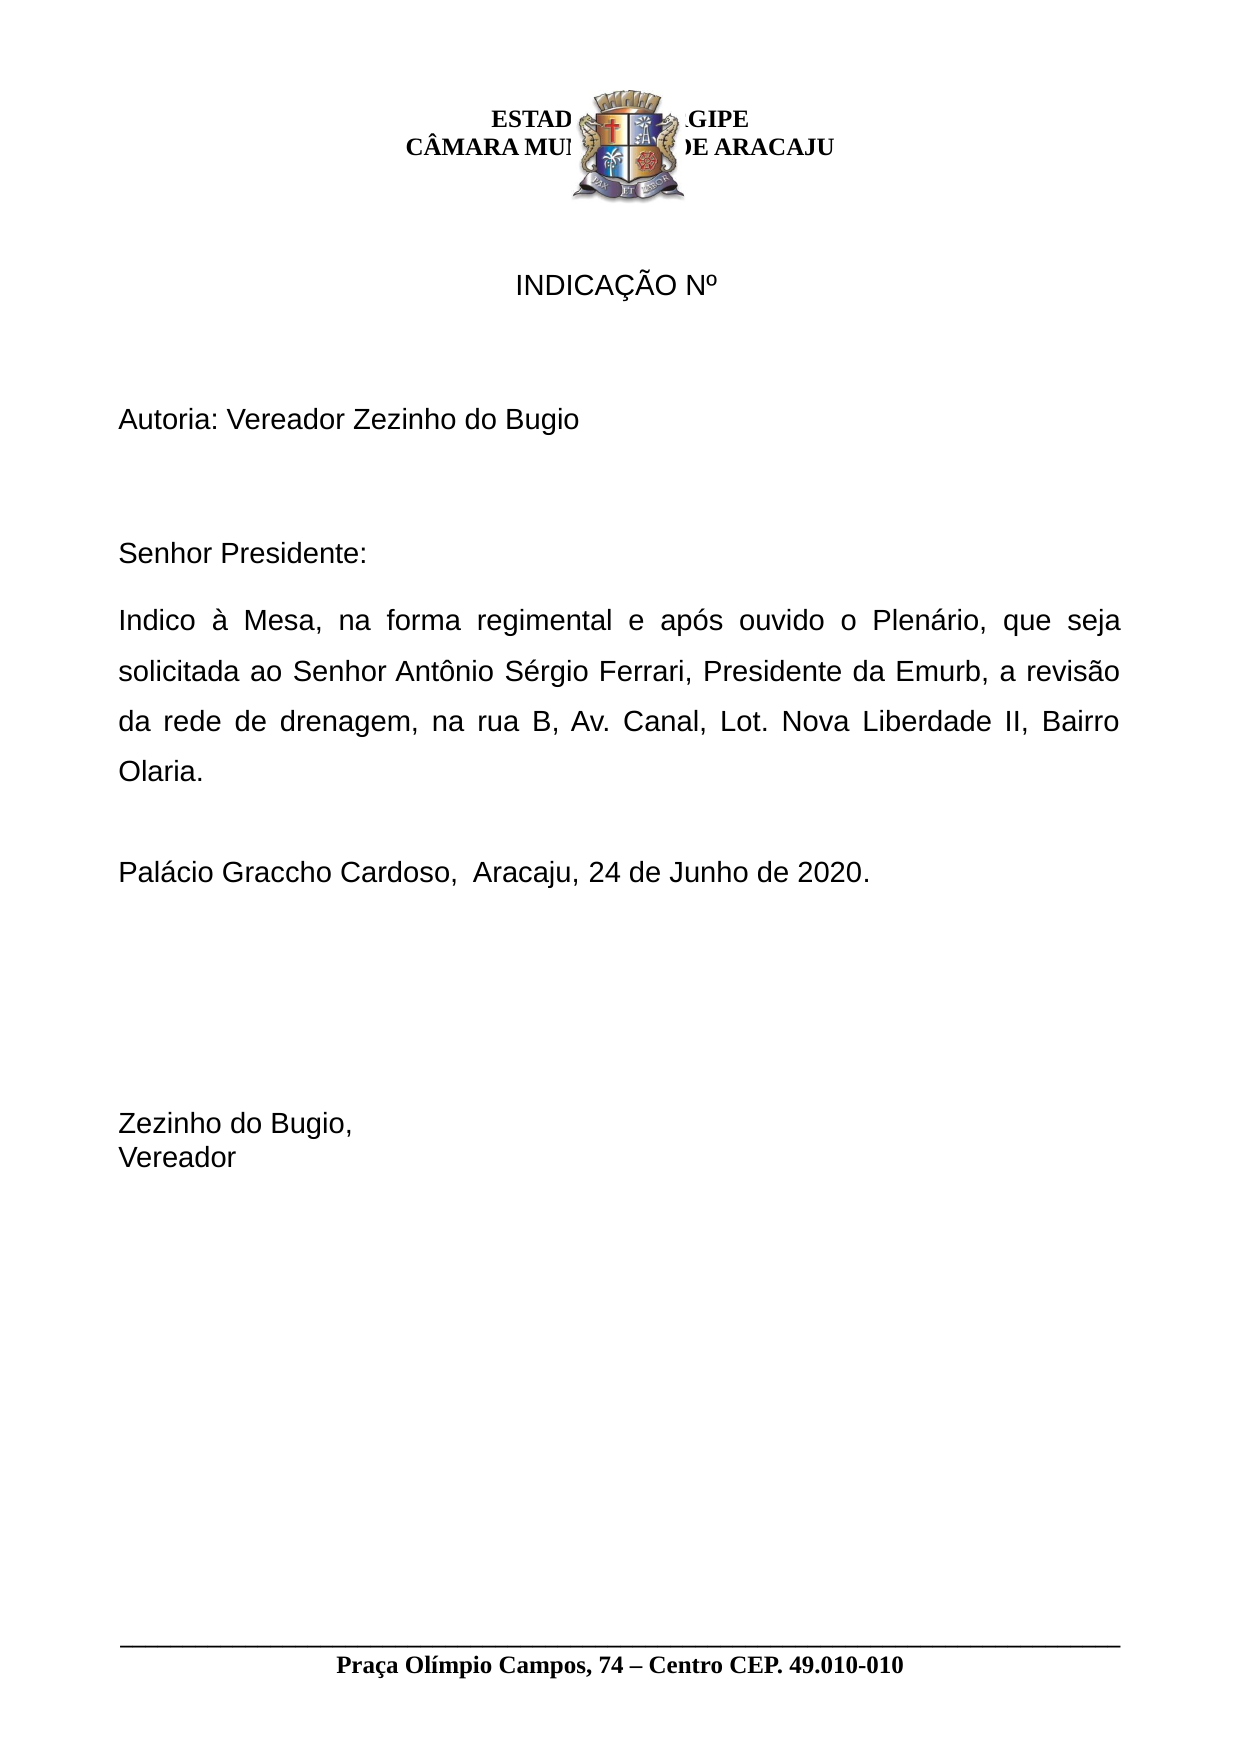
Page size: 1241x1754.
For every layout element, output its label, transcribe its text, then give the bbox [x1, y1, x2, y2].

text Indico à Mesa, na forma regimental e após ouvido o Plenário, que seja solicitada ao Senhor Antônio Sérgio Ferrari, Presidente da Emurb, a revisão da rede de drenagem, na rua B, Av. Canal, Lot. Nova Liberdade II, Bairro Olaria. [118, 603, 1122, 788]
text Palácio Graccho Cardoso, Aracaju, 24 de Junho de 2020. [118, 855, 1122, 888]
text Senhor Presidente: [118, 536, 1122, 570]
text INDICAÇÃO Nº [118, 268, 1122, 301]
text Zezinho do Bugio, [118, 1106, 1122, 1140]
text Vereador [118, 1140, 1122, 1173]
text Autoria: Vereador Zezinho do Bugio [118, 402, 1122, 436]
